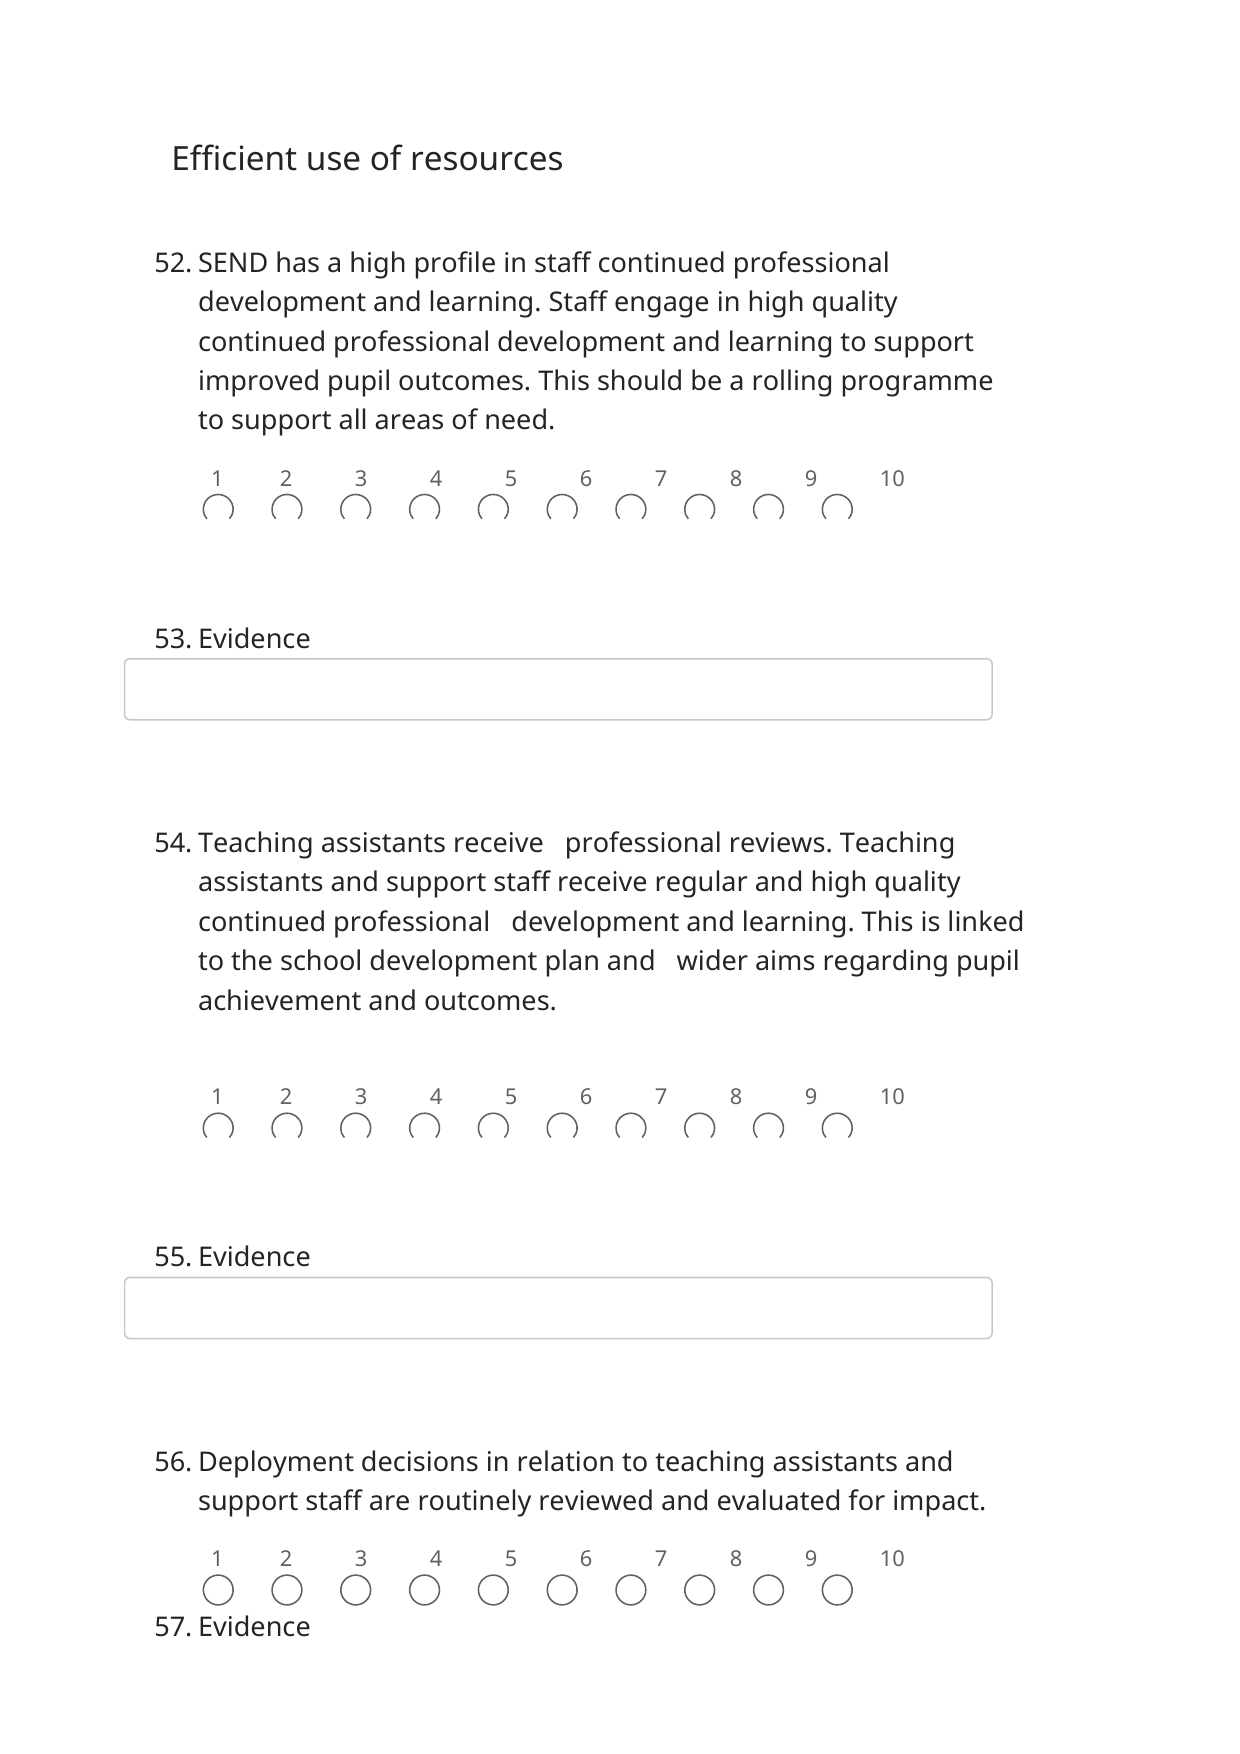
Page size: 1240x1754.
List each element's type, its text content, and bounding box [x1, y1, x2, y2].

list Teaching assistants receive professional reviews. Teaching assistants and support staff receive regular and high quality continued professional development and learning. This is linked to the school development plan and wider aims regarding pupil achievement and outcomes. [154, 823, 1026, 1018]
list 2 3 4 5 6 7 8 9 10 [211, 1081, 1117, 1111]
list Evidence [154, 1238, 1026, 1275]
subtitle Efficient use of resources [171, 135, 1117, 180]
list SEND has a high profile in staff continued professional development and learning. Staff engage in high quality continued professional development and learning to support improved pupil outcomes. This should be a rolling programme to support all areas of need. [154, 243, 1026, 438]
list 2 3 4 5 6 7 8 9 10 [211, 463, 1117, 492]
list Evidence [154, 619, 1026, 656]
list Evidence [154, 1607, 1026, 1644]
list Deployment decisions in relation to teaching assistants and support staff are routinely reviewed and evaluated for impact. [154, 1442, 1026, 1518]
list 2 3 4 5 6 7 8 9 10 [211, 1543, 1117, 1573]
